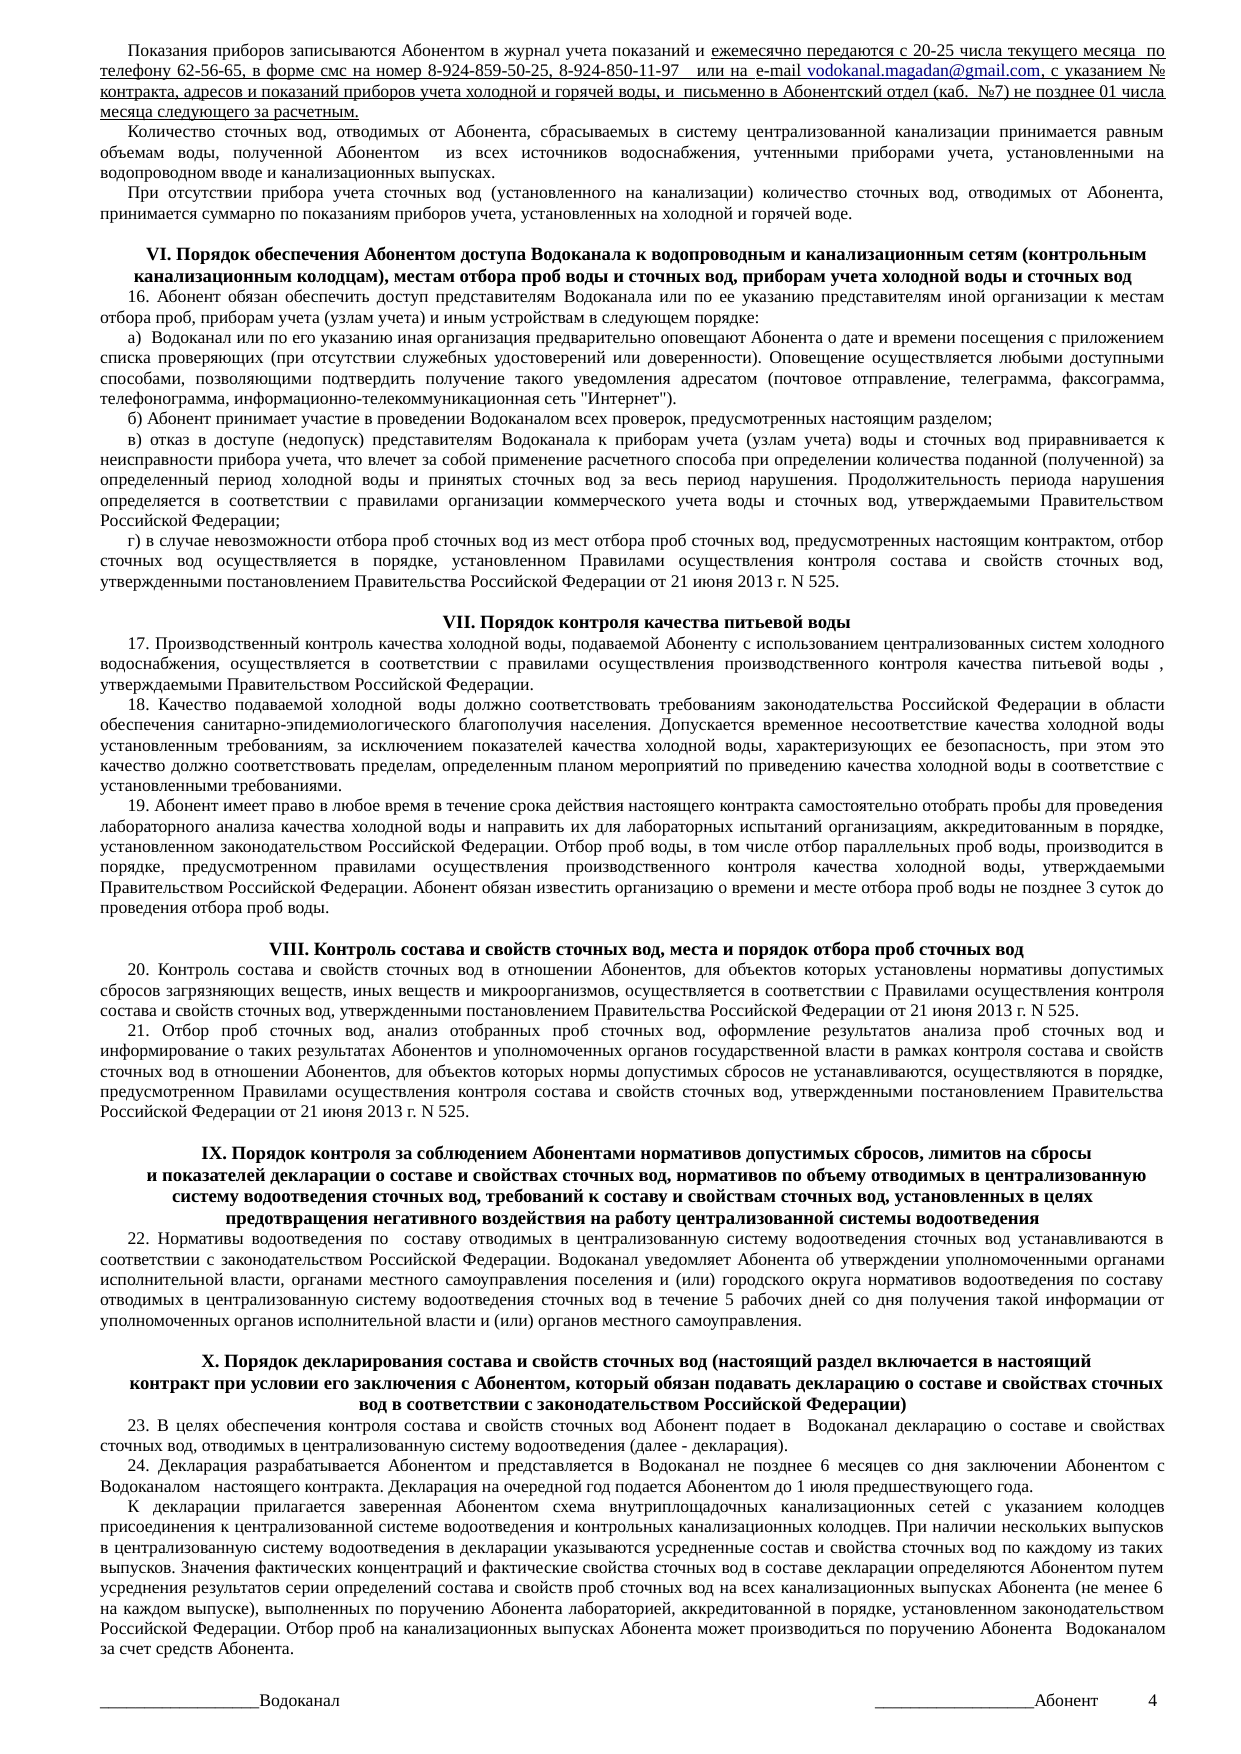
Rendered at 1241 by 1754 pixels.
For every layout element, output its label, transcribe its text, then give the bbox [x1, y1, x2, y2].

text 19. Абонент имеет право в любое время в течение срока действия настоящего контракта самостоятельно отобрать пробы для проведения лабораторного анализа качества холодной воды и направить их для лабораторных испытаний организациям, аккредитованным в порядке, установленном законодательством Российской Федерации. Отбор проб воды, в том числе отбор параллельных проб воды, производится в порядке, предусмотренном правилами осуществления производственного контроля качества холодной воды, утверждаемыми Правительством Российской Федерации. Абонент обязан известить организацию о времени и месте отбора проб воды не позднее 3 суток до проведения отбора проб воды. [100, 795, 1166, 917]
text контракт при условии его заключения с Абонентом, который обязан подавать декларацию о составе и свойствах сточных вод в соответствии с законодательством Российской Федерации) [100, 1372, 1166, 1415]
text IX. Порядок контроля за соблюдением Абонентами нормативов допустимых сбросов, лимитов на сбросы [100, 1142, 1166, 1163]
text 21. Отбор проб сточных вод, анализ отобранных проб сточных вод, оформление результатов анализа проб сточных вод и информирование о таких результатах Абонентов и уполномоченных органов государственной власти в рамках контроля состава и свойств сточных вод в отношении Абонентов, для объектов которых нормы допустимых сбросов не устанавливаются, осуществляются в порядке, предусмотренном Правилами осуществления контроля состава и свойств сточных вод, утвержденными постановлением Правительства Российской Федерации от 21 июня 2013 г. N 525. [100, 1020, 1166, 1122]
text и показателей декларации о составе и свойствах сточных вод, нормативов по объему отводимых в централизованную систему водоотведения сточных вод, требований к составу и свойствам сточных вод, установленных в целях предотвращения негативного воздействия на работу централизованной системы водоотведения [100, 1163, 1166, 1228]
text Показания приборов записываются Абонентом в журнал учета показаний и ежемесячно передаются с 20-25 числа текущего месяца по телефону 62-56-65, в форме смс на номер 8-924-859-50-25, 8-924-850-11-97 или на e-mail vodokanal.magadan@gmail.com, с указанием № контракта, адресов и показаний приборов учета холодной и горячей воды, и письменно в Абонентский отдел (каб. №7) не позднее 01 числа [100, 40, 1166, 98]
text 24. Декларация разрабатывается Абонентом и представляется в Водоканал не позднее 6 месяцев со дня заключении Абонентом с Водоканалом настоящего контракта. Декларация на очередной год подается Абонентом до 1 июля предшествующего года. [100, 1455, 1166, 1496]
text 16. Абонент обязан обеспечить доступ представителям Водоканала или по ее указанию представителям иной организации к местам отбора проб, приборам учета (узлам учета) и иным устройствам в следующем порядке: [100, 286, 1166, 327]
text г) в случае невозможности отбора проб сточных вод из мест отбора проб сточных вод, предусмотренных настоящим контрактом, отбор сточных вод осуществляется в порядке, установленном Правилами осуществления контроля состава и свойств сточных вод, утвержденными постановлением Правительства Российской Федерации от 21 июня 2013 г. N 525. [100, 530, 1166, 591]
text При отсутствии прибора учета сточных вод (установленного на канализации) количество сточных вод, отводимых от Абонента, принимается суммарно по показаниям приборов учета, установленных на холодной и горячей воде. [100, 182, 1166, 223]
text VIII. Контроль состава и свойств сточных вод, места и порядок отбора проб сточных вод [100, 937, 1166, 959]
text 17. Производственный контроль качества холодной воды, подаваемой Абоненту с использованием централизованных систем холодного водоснабжения, осуществляется в соответствии с правилами осуществления производственного контроля качества питьевой воды , утверждаемыми Правительством Российской Федерации. [100, 633, 1166, 694]
text К декларации прилагается заверенная Абонентом схема внутриплощадочных канализационных сетей с указанием колодцев присоединения к централизованной системе водоотведения и контрольных канализационных колодцев. При наличии нескольких выпусков в централизованную систему водоотведения в декларации указываются усредненные состав и свойства сточных вод по каждому из таких выпусков. Значения фактических концентраций и фактические свойства сточных вод в составе декларации определяются Абонентом путем усреднения результатов серии определений состава и свойств проб сточных вод на всех канализационных выпусках Абонента (не менее 6 на каждом выпуске), выполненных по поручению Абонента лабораторией, аккредитованной в порядке, установленном законодательством Российской Федерации. Отбор проб на канализационных выпусках Абонента может производиться по поручению Абонента Водоканалом за счет средств Абонента. [100, 1496, 1166, 1658]
text а) Водоканал или по его указанию иная организация предварительно оповещают Абонента о дате и времени посещения с приложением списка проверяющих (при отсутствии служебных удостоверений или доверенности). Оповещение осуществляется любыми доступными способами, позволяющими подтвердить получение такого уведомления адресатом (почтовое отправление, телеграмма, факсограмма, телефонограмма, информационно-телекоммуникационная сеть "Интернет"). [100, 327, 1166, 408]
text 23. В целях обеспечения контроля состава и свойств сточных вод Абонент подает в Водоканал декларацию о составе и свойствах сточных вод, отводимых в централизованную систему водоотведения (далее - декларация). [100, 1415, 1166, 1455]
text VI. Порядок обеспечения Абонентом доступа Водоканала к водопроводным и канализационным сетям (контрольным канализационным колодцам), местам отбора проб воды и сточных вод, приборам учета холодной воды и сточных вод [100, 243, 1166, 286]
text 20. Контроль состава и свойств сточных вод в отношении Абонентов, для объектов которых установлены нормативы допустимых сбросов загрязняющих веществ, иных веществ и микроорганизмов, осуществляется в соответствии с Правилами осуществления контроля состава и свойств сточных вод, утвержденными постановлением Правительства Российской Федерации от 21 июня 2013 г. N 525. [100, 959, 1166, 1020]
text X. Порядок декларирования состава и свойств сточных вод (настоящий раздел включается в настоящий [100, 1350, 1166, 1372]
text в) отказ в доступе (недопуск) представителям Водоканала к приборам учета (узлам учета) воды и сточных вод приравнивается к неисправности прибора учета, что влечет за собой применение расчетного способа при определении количества поданной (полученной) за определенный период холодной воды и принятых сточных вод за весь период нарушения. Продолжительность периода нарушения определяется в соответствии с правилами организации коммерческого учета воды и сточных вод, утверждаемыми Правительством Российской Федерации; [100, 428, 1166, 530]
text 18. Качество подаваемой холодной воды должно соответствовать требованиям законодательства Российской Федерации в области обеспечения санитарно-эпидемиологического благополучия населения. Допускается временное несоответствие качества холодной воды установленным требованиям, за исключением показателей качества холодной воды, характеризующих ее безопасность, при этом это качество должно соответствовать пределам, определенным планом мероприятий по приведению качества холодной воды в соответствие с установленными требованиями. [100, 694, 1166, 795]
text 22. Нормативы водоотведения по составу отводимых в централизованную систему водоотведения сточных вод устанавливаются в соответствии с законодательством Российской Федерации. Водоканал уведомляет Абонента об утверждении уполномоченными органами исполнительной власти, органами местного самоуправления поселения и (или) городского округа нормативов водоотведения по составу отводимых в централизованную систему водоотведения сточных вод в течение 5 рабочих дней со дня получения такой информации от уполномоченных органов исполнительной власти и (или) органов местного самоуправления. [100, 1228, 1166, 1330]
text б) Абонент принимает участие в проведении Водоканалом всех проверок, предусмотренных настоящим разделом; [100, 408, 1166, 428]
text VII. Порядок контроля качества питьевой воды [100, 611, 1166, 633]
text месяца следующего за расчетным. [100, 99, 1166, 121]
text Количество сточных вод, отводимых от Абонента, сбрасываемых в систему централизованной канализации принимается равным объемам воды, полученной Абонентом из всех источников водоснабжения, учтенными приборами учета, установленными на водопроводном вводе и канализационных выпусках. [100, 121, 1166, 182]
